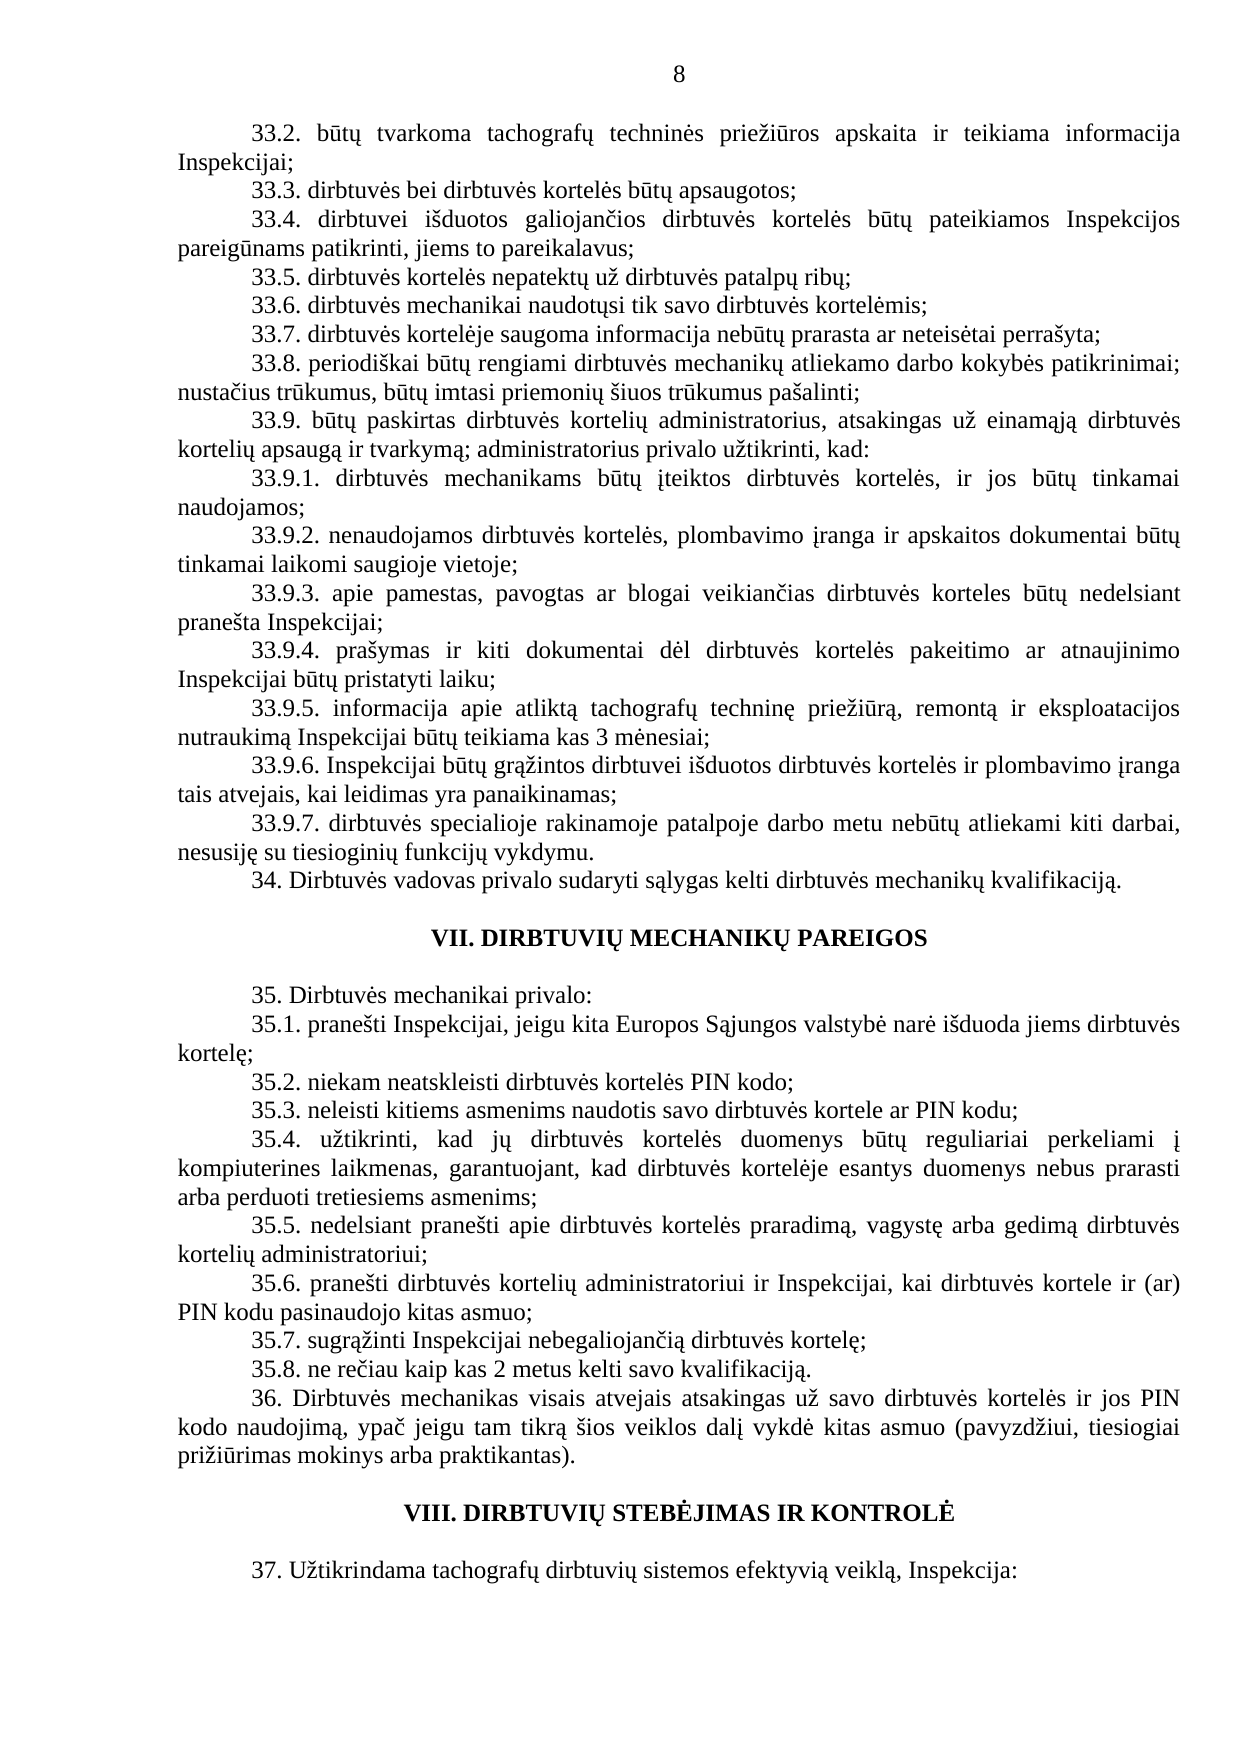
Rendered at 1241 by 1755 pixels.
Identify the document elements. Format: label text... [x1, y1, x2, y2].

text 33.2. būtų tvarkoma tachografų techninės priežiūros apskaita ir teikiama informacija Inspekcijai; [177, 118, 1181, 176]
text 34. Dirbtuvės vadovas privalo sudaryti sąlygas kelti dirbtuvės mechanikų kvalifikaciją. [177, 866, 1181, 894]
text 33.9.5. informacija apie atliktą tachografų techninę priežiūrą, remontą ir eksploatacijos nutraukimą Inspekcijai būtų teikiama kas 3 mėnesiai; [177, 693, 1181, 751]
text 33.9.7. dirbtuvės specialioje rakinamoje patalpoje darbo metu nebūtų atliekami kiti darbai, nesusiję su tiesioginių funkcijų vykdymu. [177, 808, 1181, 866]
text 33.9. būtų paskirtas dirbtuvės kortelių administratorius, atsakingas už einamąją dirbtuvės kortelių apsaugą ir tvarkymą; administratorius privalo užtikrinti, kad: [177, 406, 1181, 463]
text 35.2. niekam neatskleisti dirbtuvės kortelės PIN kodo; [177, 1067, 1181, 1096]
text 35. Dirbtuvės mechanikai privalo: [177, 981, 1181, 1009]
text VIII. DIRBTUVIŲ STEBĖJIMAS IR KONTROLĖ [177, 1498, 1181, 1527]
text 35.1. pranešti Inspekcijai, jeigu kita Europos Sąjungos valstybė narė išduoda jiems dirbtuvės kortelę; [177, 1009, 1181, 1067]
text 33.9.6. Inspekcijai būtų grąžintos dirbtuvei išduotos dirbtuvės kortelės ir plombavimo įranga tais atvejais, kai leidimas yra panaikinamas; [177, 751, 1181, 808]
text 35.5. nedelsiant pranešti apie dirbtuvės kortelės praradimą, vagystę arba gedimą dirbtuvės kortelių administratoriui; [177, 1211, 1181, 1268]
text 33.6. dirbtuvės mechanikai naudotųsi tik savo dirbtuvės kortelėmis; [177, 291, 1181, 319]
text 35.7. sugrąžinti Inspekcijai nebegaliojančią dirbtuvės kortelę; [177, 1326, 1181, 1354]
text 35.6. pranešti dirbtuvės kortelių administratoriui ir Inspekcijai, kai dirbtuvės kortele ir (ar) PIN kodu pasinaudojo kitas asmuo; [177, 1268, 1181, 1326]
text 33.9.3. apie pamestas, pavogtas ar blogai veikiančias dirbtuvės korteles būtų nedelsiant pranešta Inspekcijai; [177, 578, 1181, 636]
text 33.9.1. dirbtuvės mechanikams būtų įteiktos dirbtuvės kortelės, ir jos būtų tinkamai naudojamos; [177, 463, 1181, 521]
text 33.3. dirbtuvės bei dirbtuvės kortelės būtų apsaugotos; [177, 176, 1181, 204]
text 36. Dirbtuvės mechanikas visais atvejais atsakingas už savo dirbtuvės kortelės ir jos PIN kodo naudojimą, ypač jeigu tam tikrą šios veiklos dalį vykdė kitas asmuo (pavyzdžiui, tiesiogiai prižiūrimas mokinys arba praktikantas). [177, 1383, 1181, 1469]
text 37. Užtikrindama tachografų dirbtuvių sistemos efektyvią veiklą, Inspekcija: [177, 1556, 1181, 1584]
text 35.8. ne rečiau kaip kas 2 metus kelti savo kvalifikaciją. [177, 1354, 1181, 1383]
text 33.5. dirbtuvės kortelės nepatektų už dirbtuvės patalpų ribų; [177, 262, 1181, 291]
text 35.4. užtikrinti, kad jų dirbtuvės kortelės duomenys būtų reguliariai perkeliami į kompiuterines laikmenas, garantuojant, kad dirbtuvės kortelėje esantys duomenys nebus prarasti arba perduoti tretiesiems asmenims; [177, 1124, 1181, 1211]
text VII. DIRBTUVIŲ MECHANIKŲ PAREIGOS [177, 923, 1181, 952]
text 33.9.2. nenaudojamos dirbtuvės kortelės, plombavimo įranga ir apskaitos dokumentai būtų tinkamai laikomi saugioje vietoje; [177, 521, 1181, 578]
text 35.3. neleisti kitiems asmenims naudotis savo dirbtuvės kortele ar PIN kodu; [177, 1096, 1181, 1124]
text 33.4. dirbtuvei išduotos galiojančios dirbtuvės kortelės būtų pateikiamos Inspekcijos pareigūnams patikrinti, jiems to pareikalavus; [177, 204, 1181, 262]
text 33.8. periodiškai būtų rengiami dirbtuvės mechanikų atliekamo darbo kokybės patikrinimai; nustačius trūkumus, būtų imtasi priemonių šiuos trūkumus pašalinti; [177, 348, 1181, 406]
text 33.7. dirbtuvės kortelėje saugoma informacija nebūtų prarasta ar neteisėtai perrašyta; [177, 319, 1181, 348]
text 33.9.4. prašymas ir kiti dokumentai dėl dirbtuvės kortelės pakeitimo ar atnaujinimo Inspekcijai būtų pristatyti laiku; [177, 636, 1181, 693]
